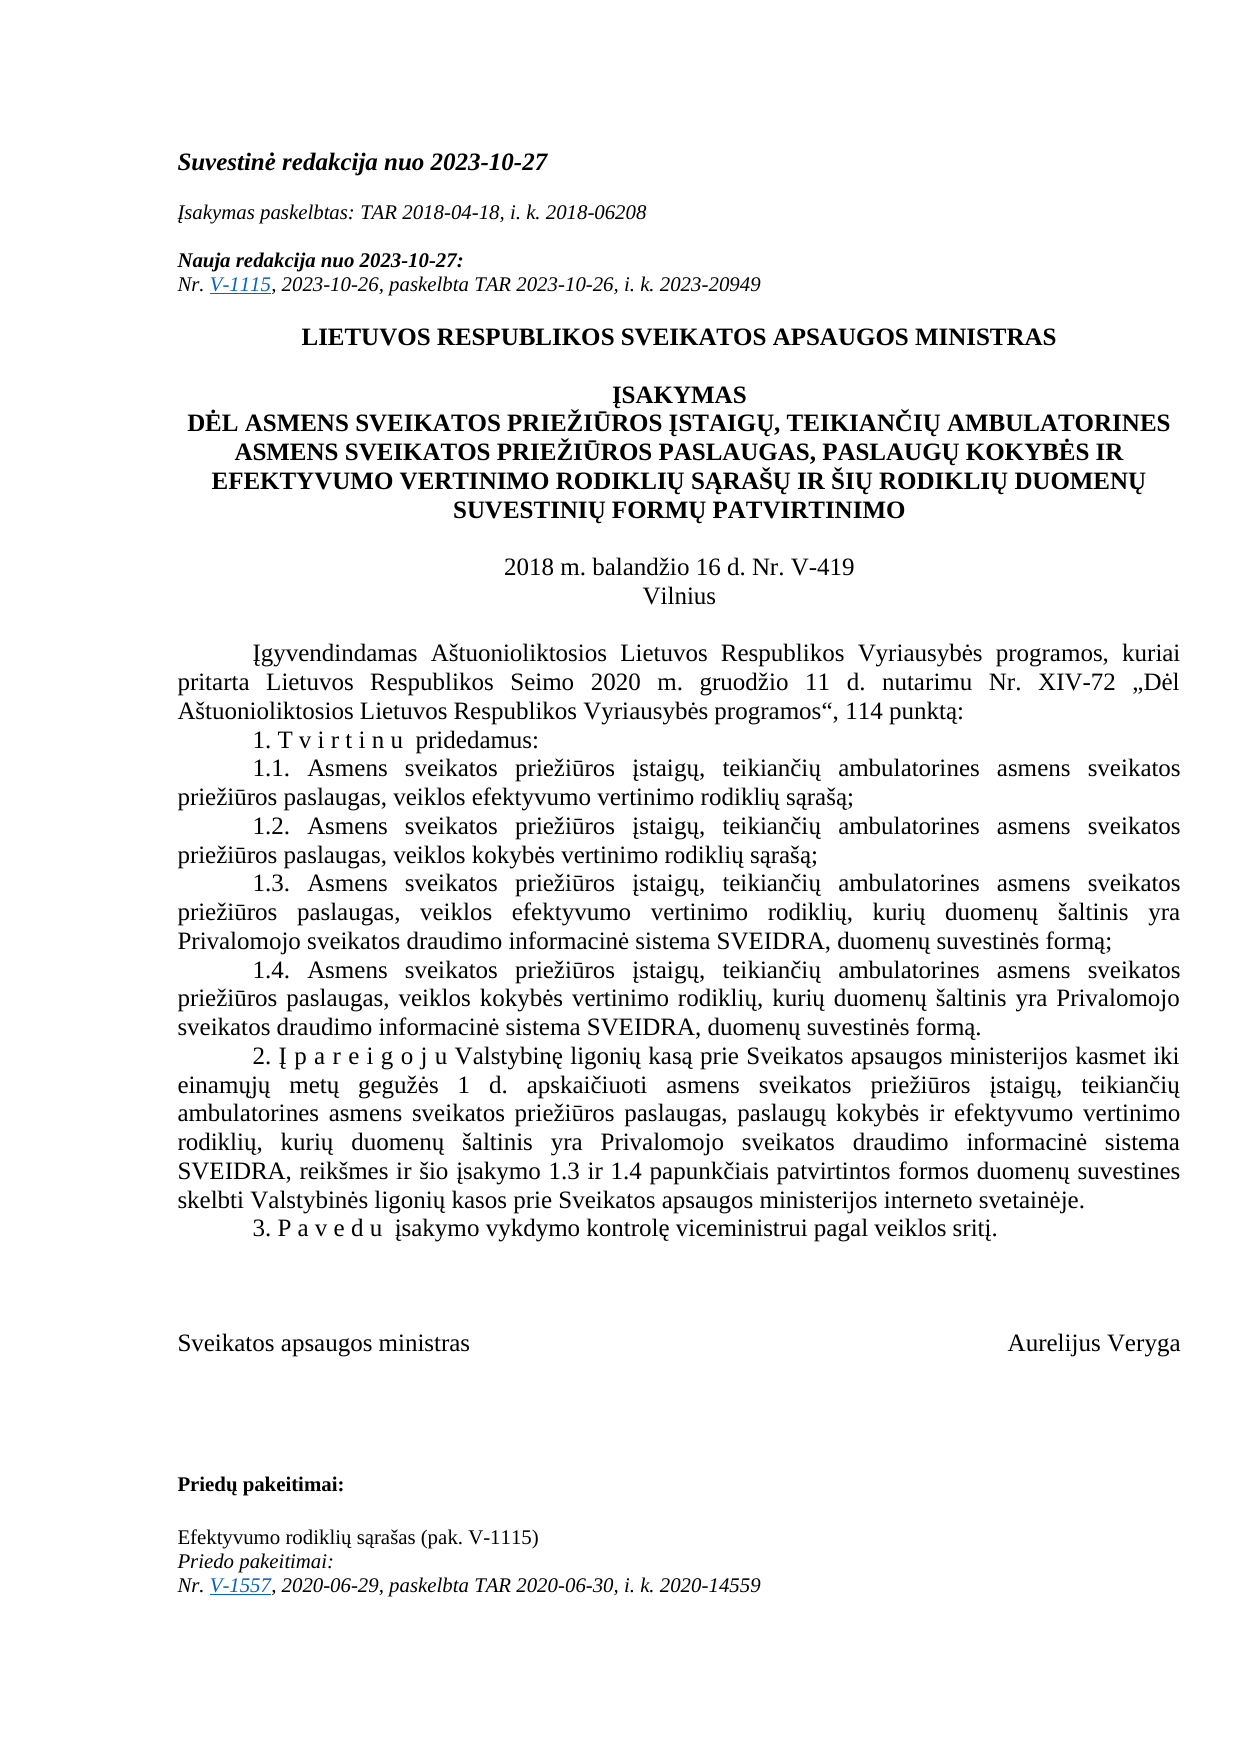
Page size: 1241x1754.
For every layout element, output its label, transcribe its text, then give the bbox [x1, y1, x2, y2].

text Efektyvumo rodiklių sąrašas (pak. V-1115) [177, 1525, 1181, 1549]
text LIETUVOS RESPUBLIKOS SVEIKATOS APSAUGOS MINISTRAS [177, 322, 1181, 351]
text Nauja redakcija nuo 2023-10-27: [177, 248, 1181, 272]
text 2. Į p a r e i g o j u Valstybinę ligonių kasą prie Sveikatos apsaugos ministerijos kasmet iki einamųjų metų gegužės 1 d. apskaičiuoti asmens sveikatos priežiūros įstaigų, teikiančių ambulatorines asmens sveikatos priežiūros paslaugas, paslaugų kokybės ir efektyvumo vertinimo rodiklių, kurių duomenų šaltinis yra Privalomojo sveikatos draudimo informacinė sistema SVEIDRA, reikšmes ir šio įsakymo 1.3 ir 1.4 papunkčiais patvirtintos formos duomenų suvestines skelbti Valstybinės ligonių kasos prie Sveikatos apsaugos ministerijos interneto svetainėje. [177, 1041, 1181, 1213]
text Įgyvendindamas Aštuonioliktosios Lietuvos Respublikos Vyriausybės programos, kuriai pritarta Lietuvos Respublikos Seimo 2020 m. gruodžio 11 d. nutarimu Nr. XIV-72 „Dėl Aštuonioliktosios Lietuvos Respublikos Vyriausybės programos“, 114 punktą: [177, 638, 1181, 725]
text ĮSAKYMAS [177, 380, 1181, 408]
text 1.4. Asmens sveikatos priežiūros įstaigų, teikiančių ambulatorines asmens sveikatos priežiūros paslaugas, veiklos kokybės vertinimo rodiklių, kurių duomenų šaltinis yra Privalomojo sveikatos draudimo informacinė sistema SVEIDRA, duomenų suvestinės formą. [177, 955, 1181, 1041]
text Priedo pakeitimai: [177, 1549, 1181, 1573]
text Priedų pakeitimai: [177, 1472, 1181, 1496]
text Sveikatos apsaugos ministras Aurelijus Veryga [177, 1328, 1181, 1357]
text 3. P a v e d u įsakymo vykdymo kontrolę viceministrui pagal veiklos sritį. [177, 1213, 1181, 1242]
text Suvestinė redakcija nuo 2023-10-27 [177, 147, 1181, 176]
text 1.3. Asmens sveikatos priežiūros įstaigų, teikiančių ambulatorines asmens sveikatos priežiūros paslaugas, veiklos efektyvumo vertinimo rodiklių, kurių duomenų šaltinis yra Privalomojo sveikatos draudimo informacinė sistema SVEIDRA, duomenų suvestinės formą; [177, 868, 1181, 955]
text Nr. V-1115, 2023-10-26, paskelbta TAR 2023-10-26, i. k. 2023-20949 [177, 272, 1181, 296]
text 1.1. Asmens sveikatos priežiūros įstaigų, teikiančių ambulatorines asmens sveikatos priežiūros paslaugas, veiklos efektyvumo vertinimo rodiklių sąrašą; [177, 753, 1181, 811]
text DĖL ASMENS SVEIKATOS PRIEŽIŪROS ĮSTAIGŲ, TEIKIANČIŲ ambulatorinES ASMENS SVEIKATOS PRIEŽIŪROS PASLAUGAS, paslaugų KOKYBĖS IR EFEKTYVUMO VERTINIMO RODIKLIŲ SĄRAŠų IR ŠIŲ RODIKLIŲ duomenų suvestinIŲ formŲ PATVIRTINIMO [177, 408, 1181, 523]
text Nr. V-1557, 2020-06-29, paskelbta TAR 2020-06-30, i. k. 2020-14559 [177, 1573, 1181, 1597]
text 1.2. Asmens sveikatos priežiūros įstaigų, teikiančių ambulatorines asmens sveikatos priežiūros paslaugas, veiklos kokybės vertinimo rodiklių sąrašą; [177, 811, 1181, 868]
text 2018 m. balandžio 16 d. Nr. V-419 Vilnius [177, 552, 1181, 610]
text Įsakymas paskelbtas: TAR 2018-04-18, i. k. 2018-06208 [177, 200, 1181, 224]
text 1. T v i r t i n u pridedamus: [177, 725, 1181, 753]
